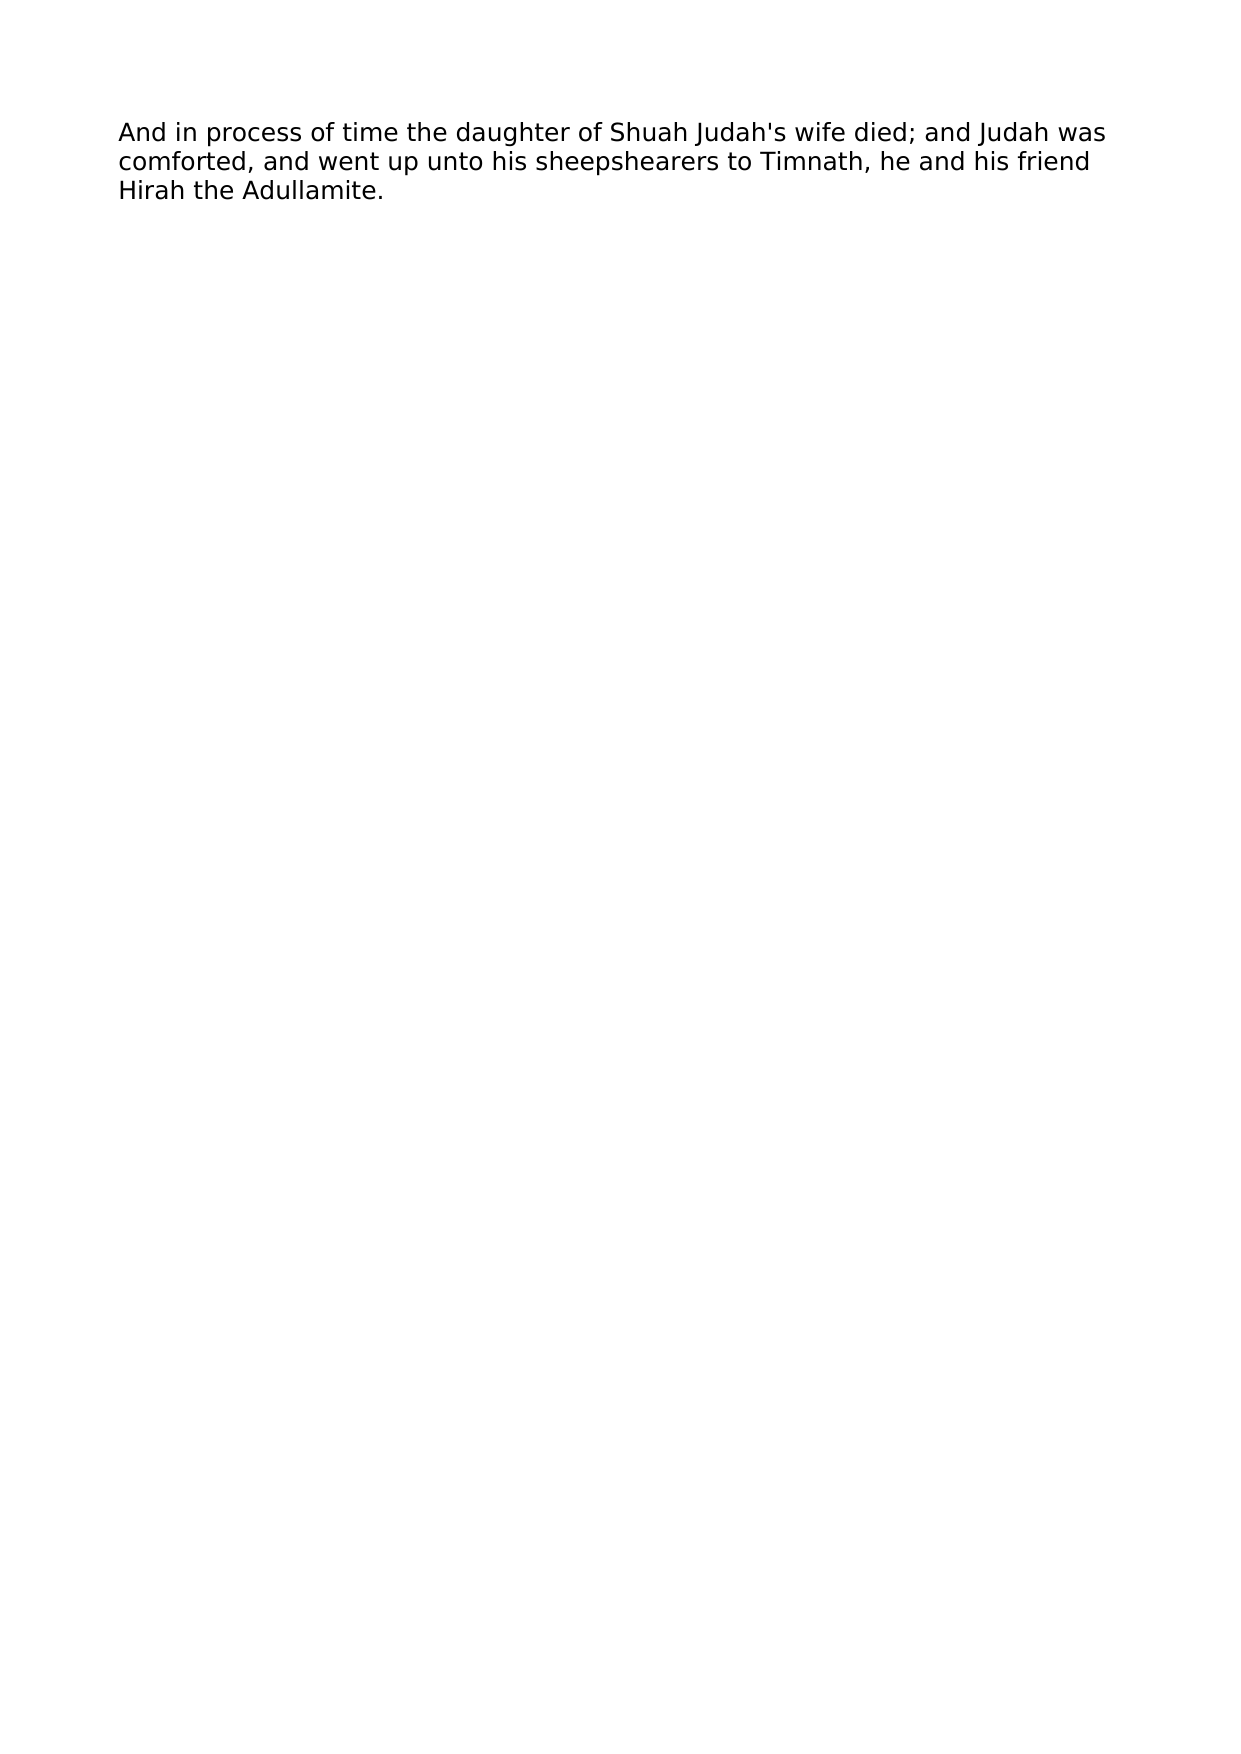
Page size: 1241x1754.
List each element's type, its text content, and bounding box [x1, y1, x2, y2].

text And in process of time the daughter of Shuah Judah's wife died; and Judah was comforted, and went up unto his sheepshearers to Timnath, he and his friend Hirah the Adullamite. [118, 118, 1122, 206]
